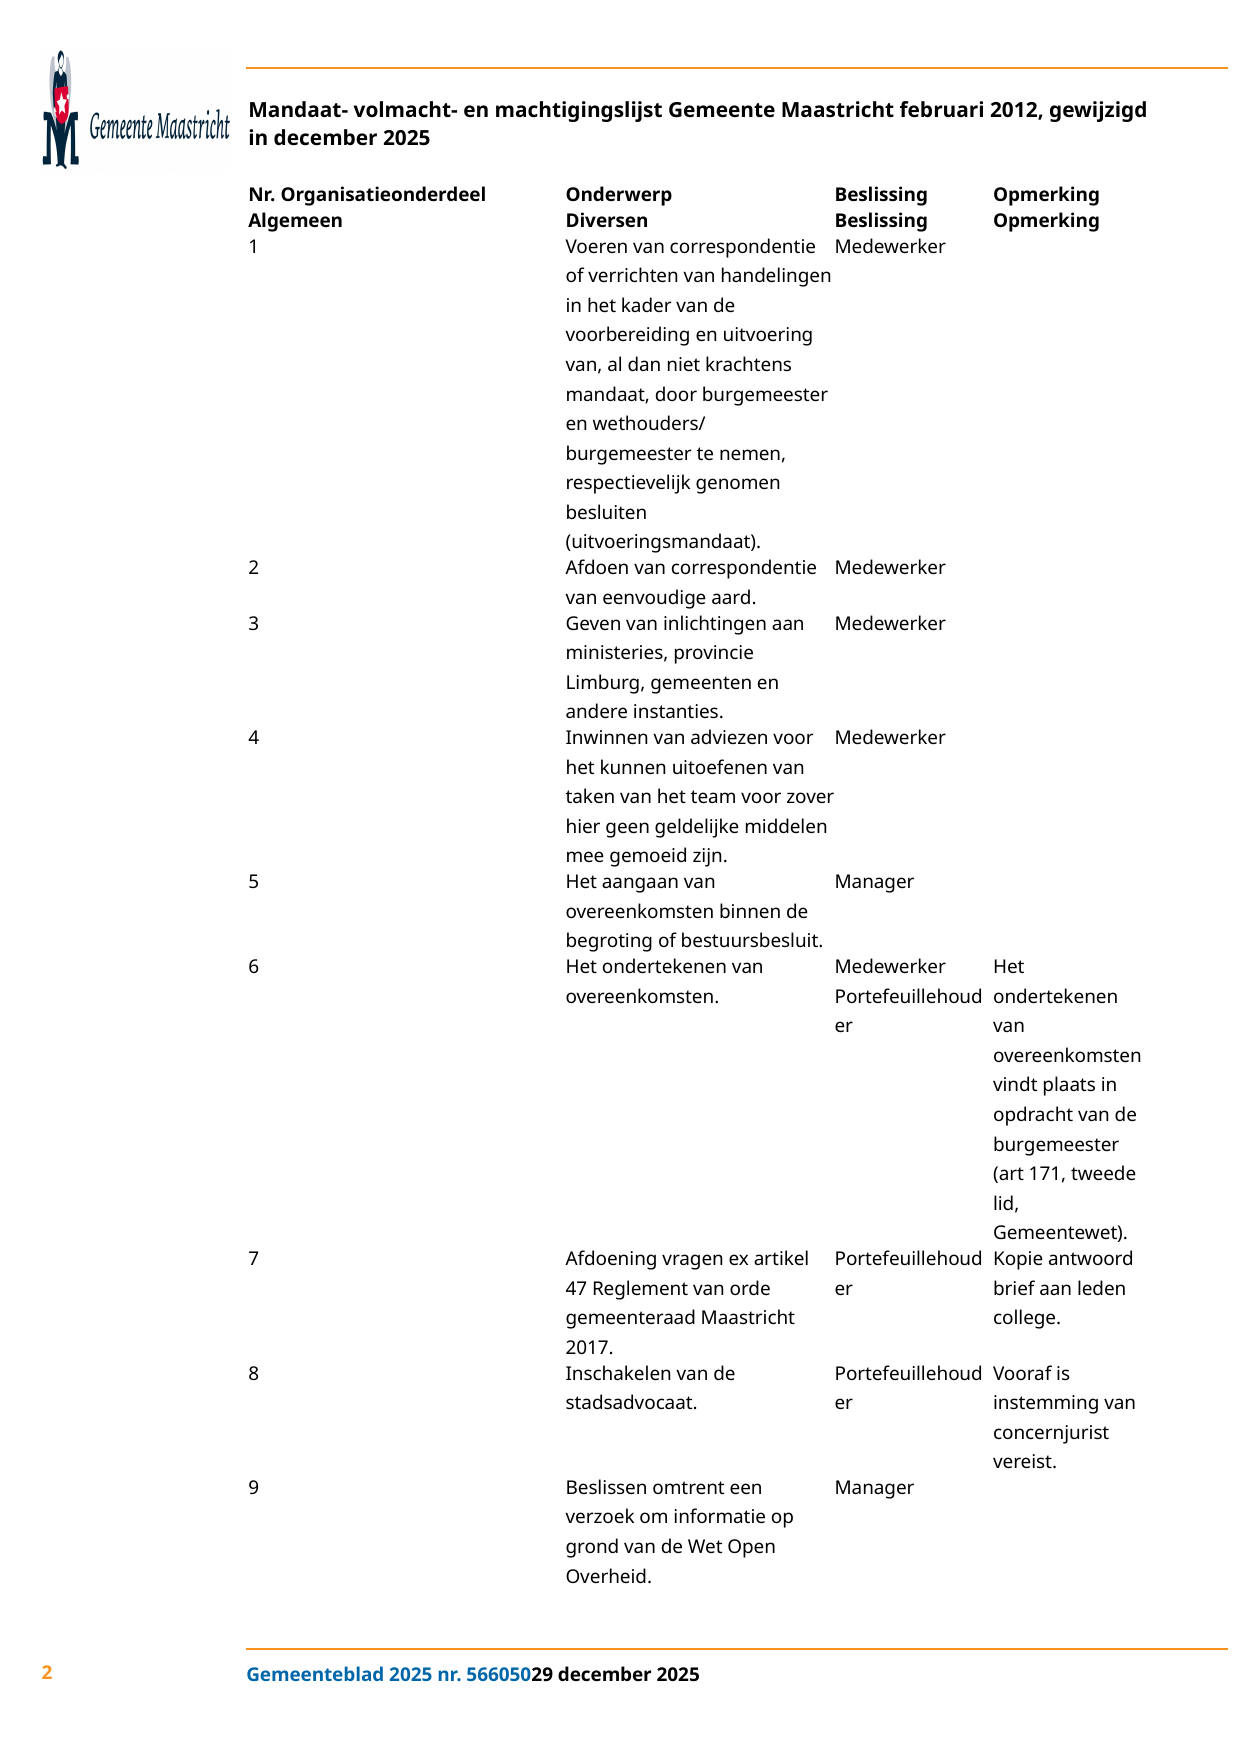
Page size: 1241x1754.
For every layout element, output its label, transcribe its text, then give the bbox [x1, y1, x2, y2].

table_cell Algemeen [248, 207, 565, 233]
table_cell Beslissen omtrent een verzoek om informatie op grond van de Wet Open Overheid. [565, 1474, 834, 1589]
table_cell Opmerking [993, 207, 1152, 233]
table_cell Afdoening vragen ex artikel 47 Reglement van orde gemeenteraad Maastricht 2017. [565, 1245, 834, 1360]
table_cell Diversen [565, 207, 834, 233]
table_cell Het aangaan van overeenkomsten binnen de begroting of bestuursbesluit. [565, 868, 834, 953]
table_cell 8 [248, 1360, 407, 1474]
table_cell Kopie antwoord brief aan leden college. [993, 1245, 1152, 1360]
table_cell 3 [248, 610, 407, 724]
table_cell [993, 868, 1152, 953]
table_cell [993, 233, 1152, 554]
table_cell [407, 1360, 565, 1474]
table_cell [407, 555, 565, 610]
table_cell [993, 610, 1152, 724]
text Mandaat- volmacht- en machtigingslijst Gemeente Maastricht februari 2012, gewijzigd in december 2025 [248, 95, 1152, 152]
table_cell Vooraf is instemming van concernjurist vereist. [993, 1360, 1152, 1474]
table_header Nr. Organisatieonderdeel [248, 181, 565, 207]
table_cell Portefeuillehouder [834, 1245, 993, 1360]
table_header Onderwerp [565, 181, 834, 207]
table_cell Portefeuillehouder [834, 1360, 993, 1474]
table_cell Afdoen van correspondentie van eenvoudige aard. [565, 555, 834, 610]
table_cell Het ondertekenen van overeenkomsten vindt plaats in opdracht van de burgemeester (art 171, tweede lid, Gemeentewet). [993, 953, 1152, 1245]
table_cell Medewerker [834, 555, 993, 610]
table_cell Manager [834, 868, 993, 953]
table_cell Medewerker Portefeuillehouder [834, 953, 993, 1245]
picture [41, 47, 231, 172]
table_cell [407, 1245, 565, 1360]
table_cell Voeren van correspondentie of verrichten van handelingen in het kader van de voorbereiding en uitvoering van, al dan niet krachtens mandaat, door burgemeester en wethouders/ burgemeester te nemen, respectievelijk genomen besluiten (uitvoeringsmandaat). [565, 233, 834, 554]
table_cell [993, 1474, 1152, 1589]
table_cell [407, 1474, 565, 1589]
table_cell [993, 724, 1152, 868]
table_cell 7 [248, 1245, 407, 1360]
table_cell 6 [248, 953, 407, 1245]
table_cell Medewerker [834, 610, 993, 724]
table_cell [407, 953, 565, 1245]
table_cell [993, 555, 1152, 610]
table_cell 4 [248, 724, 407, 868]
table_cell Het ondertekenen van overeenkomsten. [565, 953, 834, 1245]
table_cell [407, 233, 565, 554]
table_cell 1 [248, 233, 407, 554]
table_cell Beslissing [834, 207, 993, 233]
table_header Opmerking [993, 181, 1152, 207]
table_header Beslissing [834, 181, 993, 207]
table_cell Inwinnen van adviezen voor het kunnen uitoefenen van taken van het team voor zover hier geen geldelijke middelen mee gemoeid zijn. [565, 724, 834, 868]
table_cell Geven van inlichtingen aan ministeries, provincie Limburg, gemeenten en andere instanties. [565, 610, 834, 724]
table_cell [407, 610, 565, 724]
table_cell 5 [248, 868, 407, 953]
table_cell 9 [248, 1474, 407, 1589]
table_cell [407, 724, 565, 868]
table_cell Manager [834, 1474, 993, 1589]
table_cell Medewerker [834, 724, 993, 868]
table_cell Medewerker [834, 233, 993, 554]
table_cell Inschakelen van de stadsadvocaat. [565, 1360, 834, 1474]
table_cell 2 [248, 555, 407, 610]
table_cell [407, 868, 565, 953]
